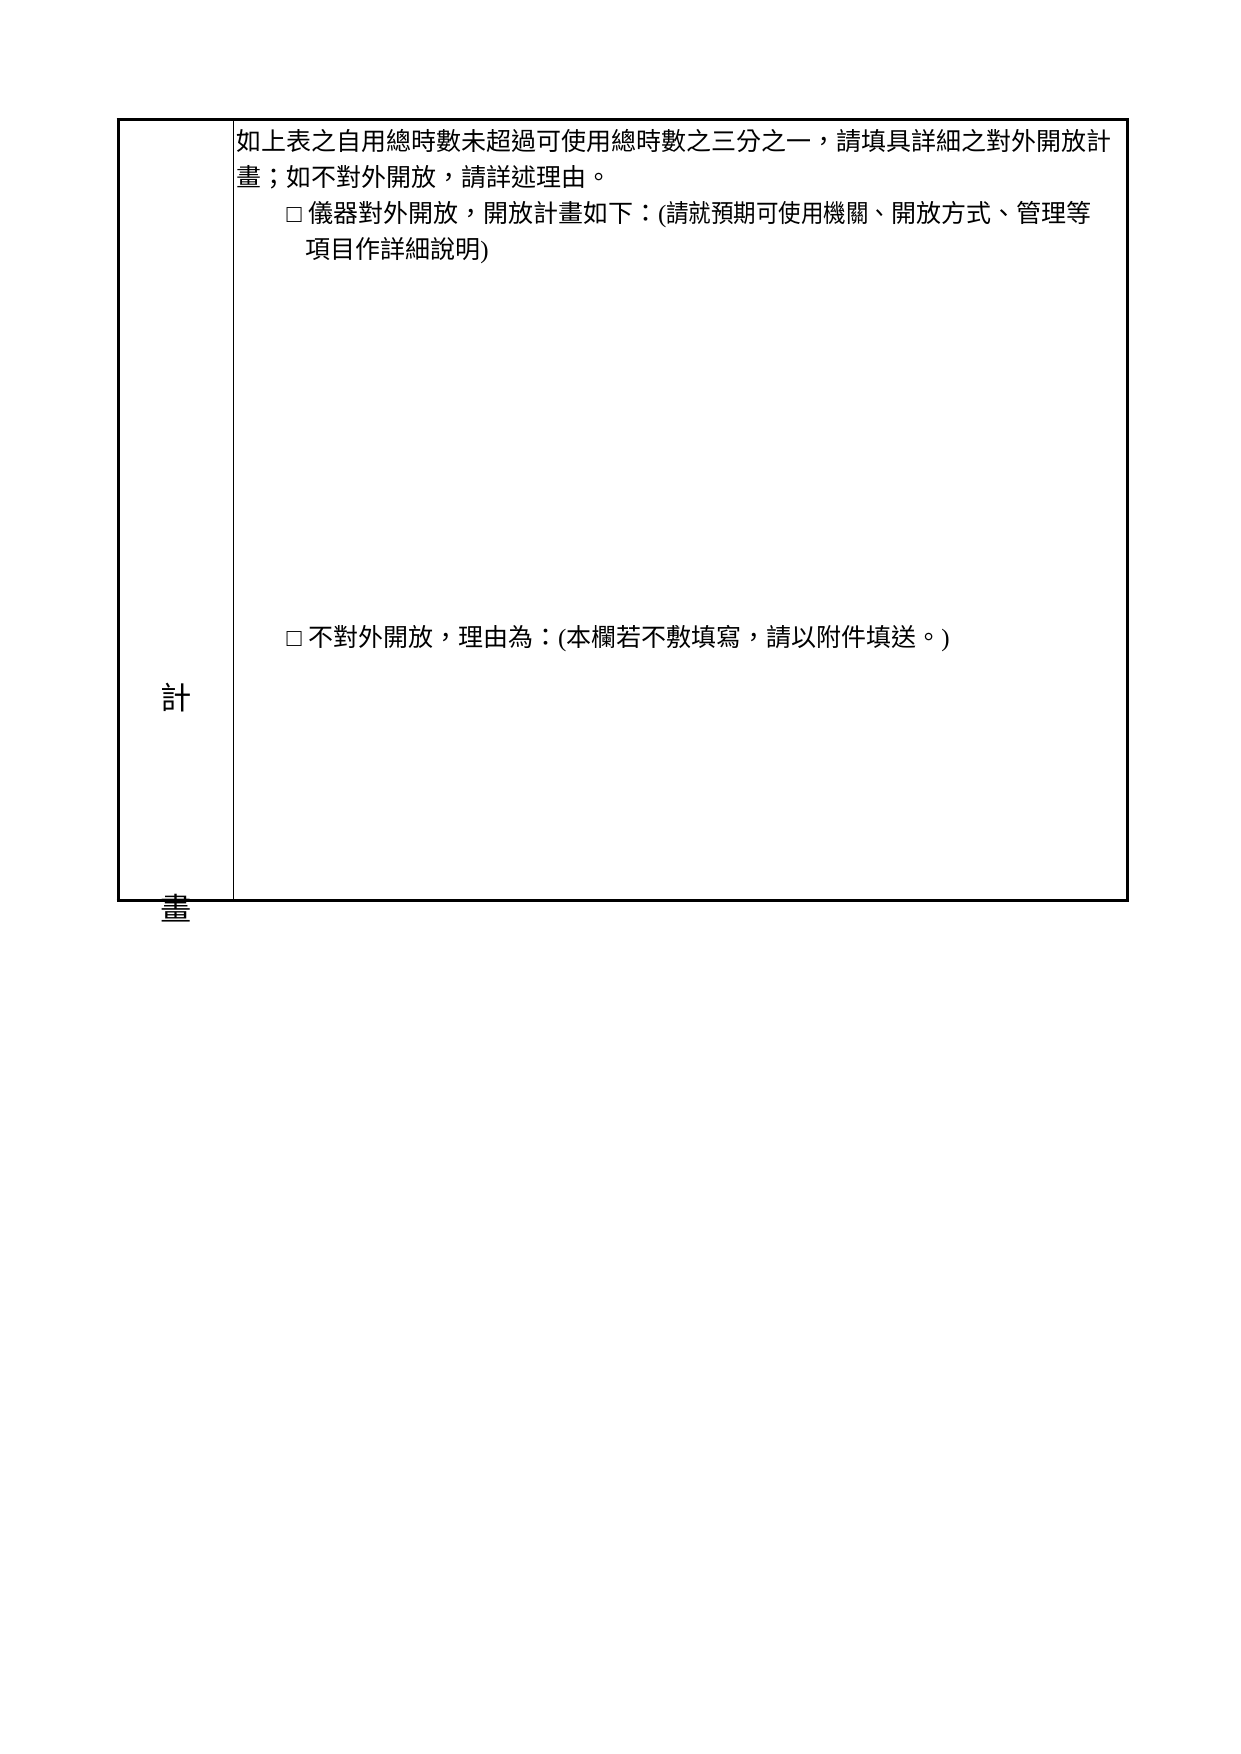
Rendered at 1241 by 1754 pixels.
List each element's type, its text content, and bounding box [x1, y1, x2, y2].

table_header 儀 器 使 用 計 畫 [120, 121, 233, 899]
table_cell 如上表之自用總時數未超過可使用總時數之三分之一，請填具詳細之對外開放計畫；如不對外開放，請詳述理由。 □ 儀器對外開放，開放計畫如下：(請就預期可使用機關、開放方式、管理等 項目作詳細說明) □ 不對外開放，理由為：(本欄若不敷填寫，請以附件填送。) [234, 121, 1126, 899]
